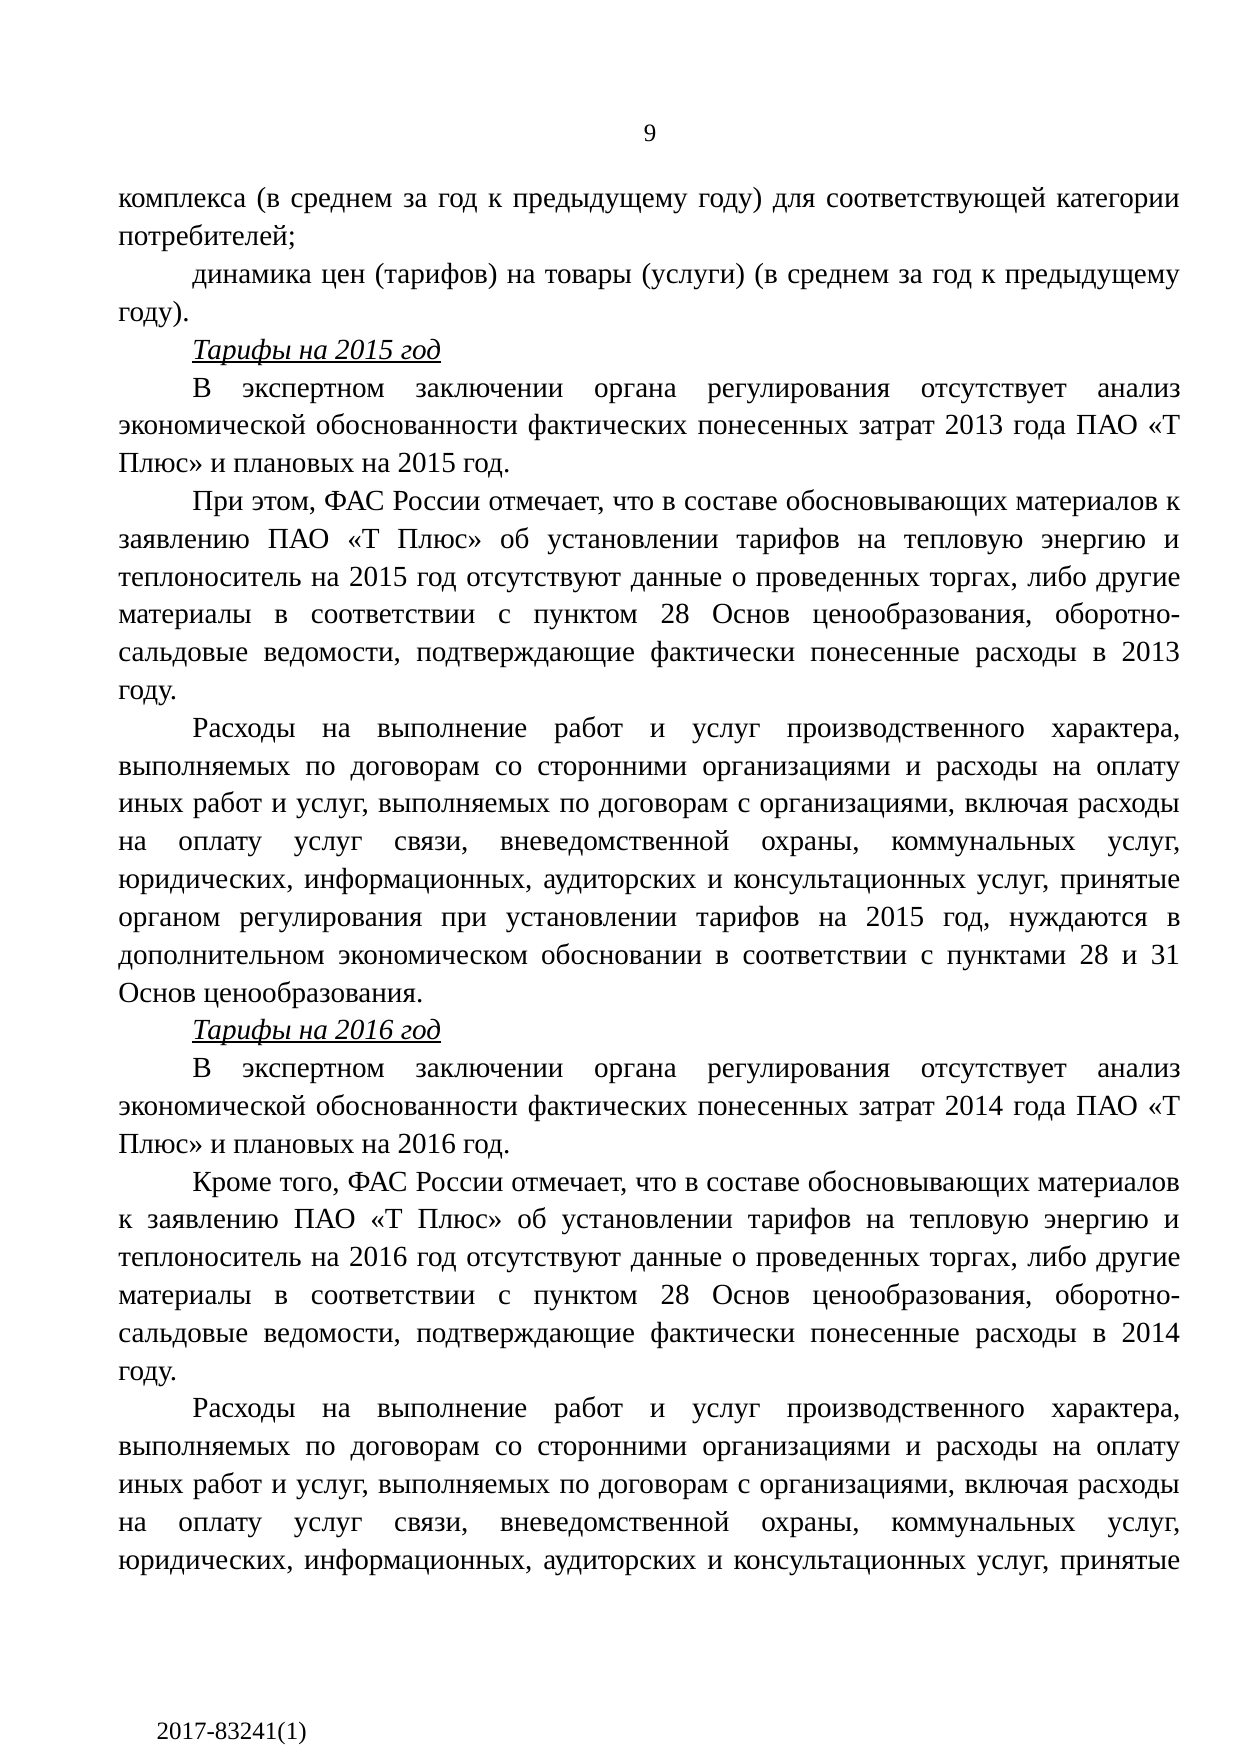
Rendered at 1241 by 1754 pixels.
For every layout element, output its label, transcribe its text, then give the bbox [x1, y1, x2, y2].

text В экспертном заключении органа регулирования отсутствует анализ экономической обоснованности фактических понесенных затрат 2014 года ПАО «Т Плюс» и плановых на 2016 год. [118, 1046, 1181, 1159]
text Расходы на выполнение работ и услуг производственного характера, выполняемых по договорам со сторонними организациями и расходы на оплату иных работ и услуг, выполняемых по договорам с организациями, включая расходы на оплату услуг связи, вневедомственной охраны, коммунальных услуг, юридических, информационных, аудиторских и консультационных услуг, принятые [118, 1386, 1181, 1575]
text комплекса (в среднем за год к предыдущему году) для соответствующей категории потребителей; [118, 176, 1181, 252]
text динамика цен (тарифов) на товары (услуги) (в среднем за год к предыдущему году). [118, 252, 1181, 328]
text Тарифы на 2016 год [118, 1008, 1181, 1046]
text Кроме того, ФАС России отмечает, что в составе обосновывающих материалов к заявлению ПАО «Т Плюс» об установлении тарифов на тепловую энергию и теплоноситель на 2016 год отсутствуют данные о проведенных торгах, либо другие материалы в соответствии с пунктом 28 Основ ценообразования, оборотно-сальдовые ведомости, подтверждающие фактически понесенные расходы в 2014 году. [118, 1159, 1181, 1386]
text Тарифы на 2015 год [118, 328, 1181, 365]
text В экспертном заключении органа регулирования отсутствует анализ экономической обоснованности фактических понесенных затрат 2013 года ПАО «Т Плюс» и плановых на 2015 год. [118, 365, 1181, 479]
text Расходы на выполнение работ и услуг производственного характера, выполняемых по договорам со сторонними организациями и расходы на оплату иных работ и услуг, выполняемых по договорам с организациями, включая расходы на оплату услуг связи, вневедомственной охраны, коммунальных услуг, юридических, информационных, аудиторских и консультационных услуг, принятые органом регулирования при установлении тарифов на 2015 год, нуждаются в дополнительном экономическом обосновании в соответствии с пунктами 28 и 31 Основ ценообразования. [118, 706, 1181, 1008]
text При этом, ФАС России отмечает, что в составе обосновывающих материалов к заявлению ПАО «Т Плюс» об установлении тарифов на тепловую энергию и теплоноситель на 2015 год отсутствуют данные о проведенных торгах, либо другие материалы в соответствии с пунктом 28 Основ ценообразования, оборотно-сальдовые ведомости, подтверждающие фактически понесенные расходы в 2013 году. [118, 479, 1181, 706]
